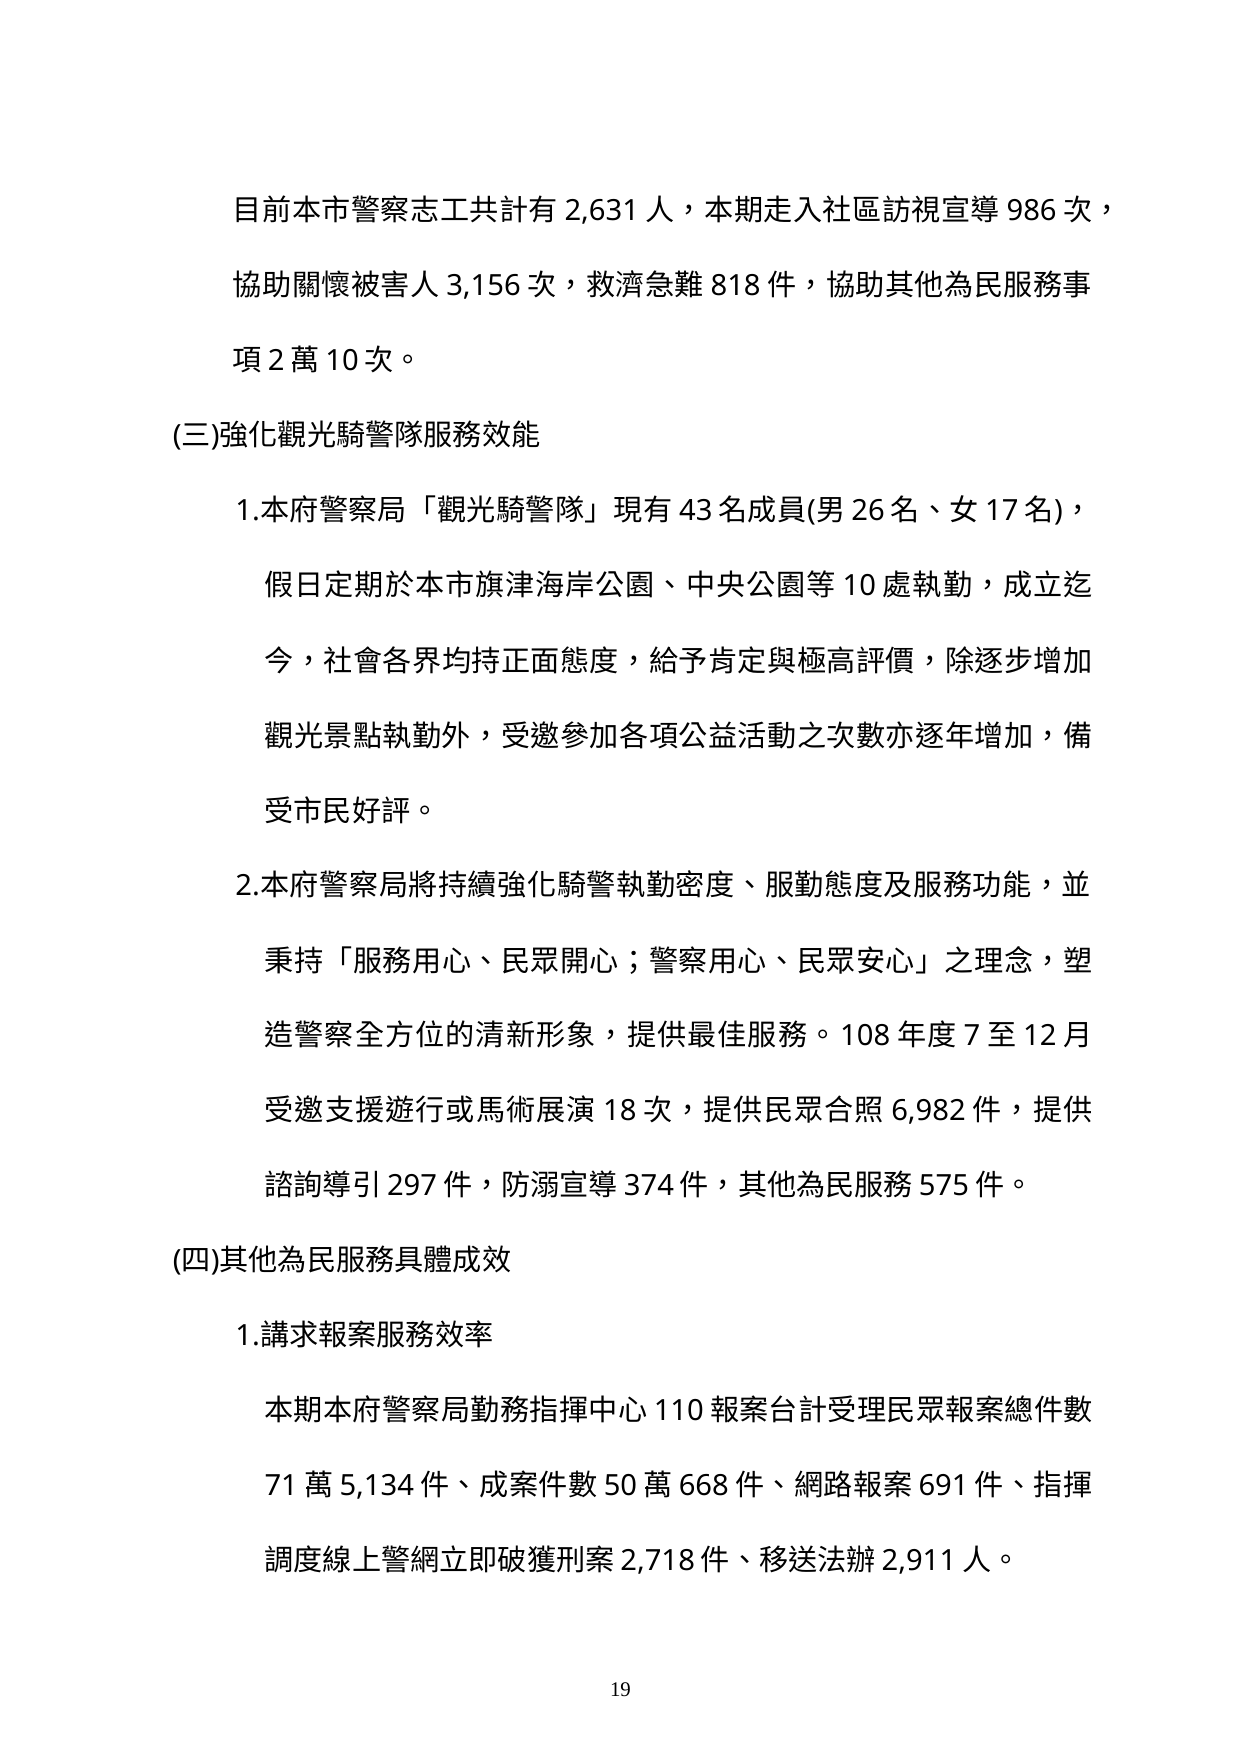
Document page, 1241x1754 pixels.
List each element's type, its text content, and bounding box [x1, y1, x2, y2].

text 目前本市警察志工共計有2,631人，本期走入社區訪視宣導986次，協助關懷被害人3,156次，救濟急難818件，協助其他為民服務事項2萬10次。 [233, 164, 1092, 389]
text 2.本府警察局將持續強化騎警執勤密度、服勤態度及服務功能，並秉持「服務用心、民眾開心；警察用心、民眾安心」之理念，塑造警察全方位的清新形象，提供最佳服務。108年度7至12月受邀支援遊行或馬術展演18次，提供民眾合照6,982件，提供諮詢導引297件，防溺宣導374件，其他為民服務575件。 [235, 839, 1092, 1214]
text 1.講求報案服務效率 本期本府警察局勤務指揮中心110報案台計受理民眾報案總件數71萬5,134件、成案件數50萬668件、網路報案691件、指揮調度線上警網立即破獲刑案2,718件、移送法辦2,911人。 [235, 1289, 1092, 1589]
text 1.本府警察局「觀光騎警隊」現有43名成員(男26名、女17名)，假日定期於本市旗津海岸公園、中央公園等10處執勤，成立迄今，社會各界均持正面態度，給予肯定與極高評價，除逐步增加觀光景點執勤外，受邀參加各項公益活動之次數亦逐年增加，備受市民好評。 [235, 464, 1092, 839]
text (四)其他為民服務具體成效 [173, 1214, 1092, 1289]
text (三)強化觀光騎警隊服務效能 [173, 389, 1092, 464]
